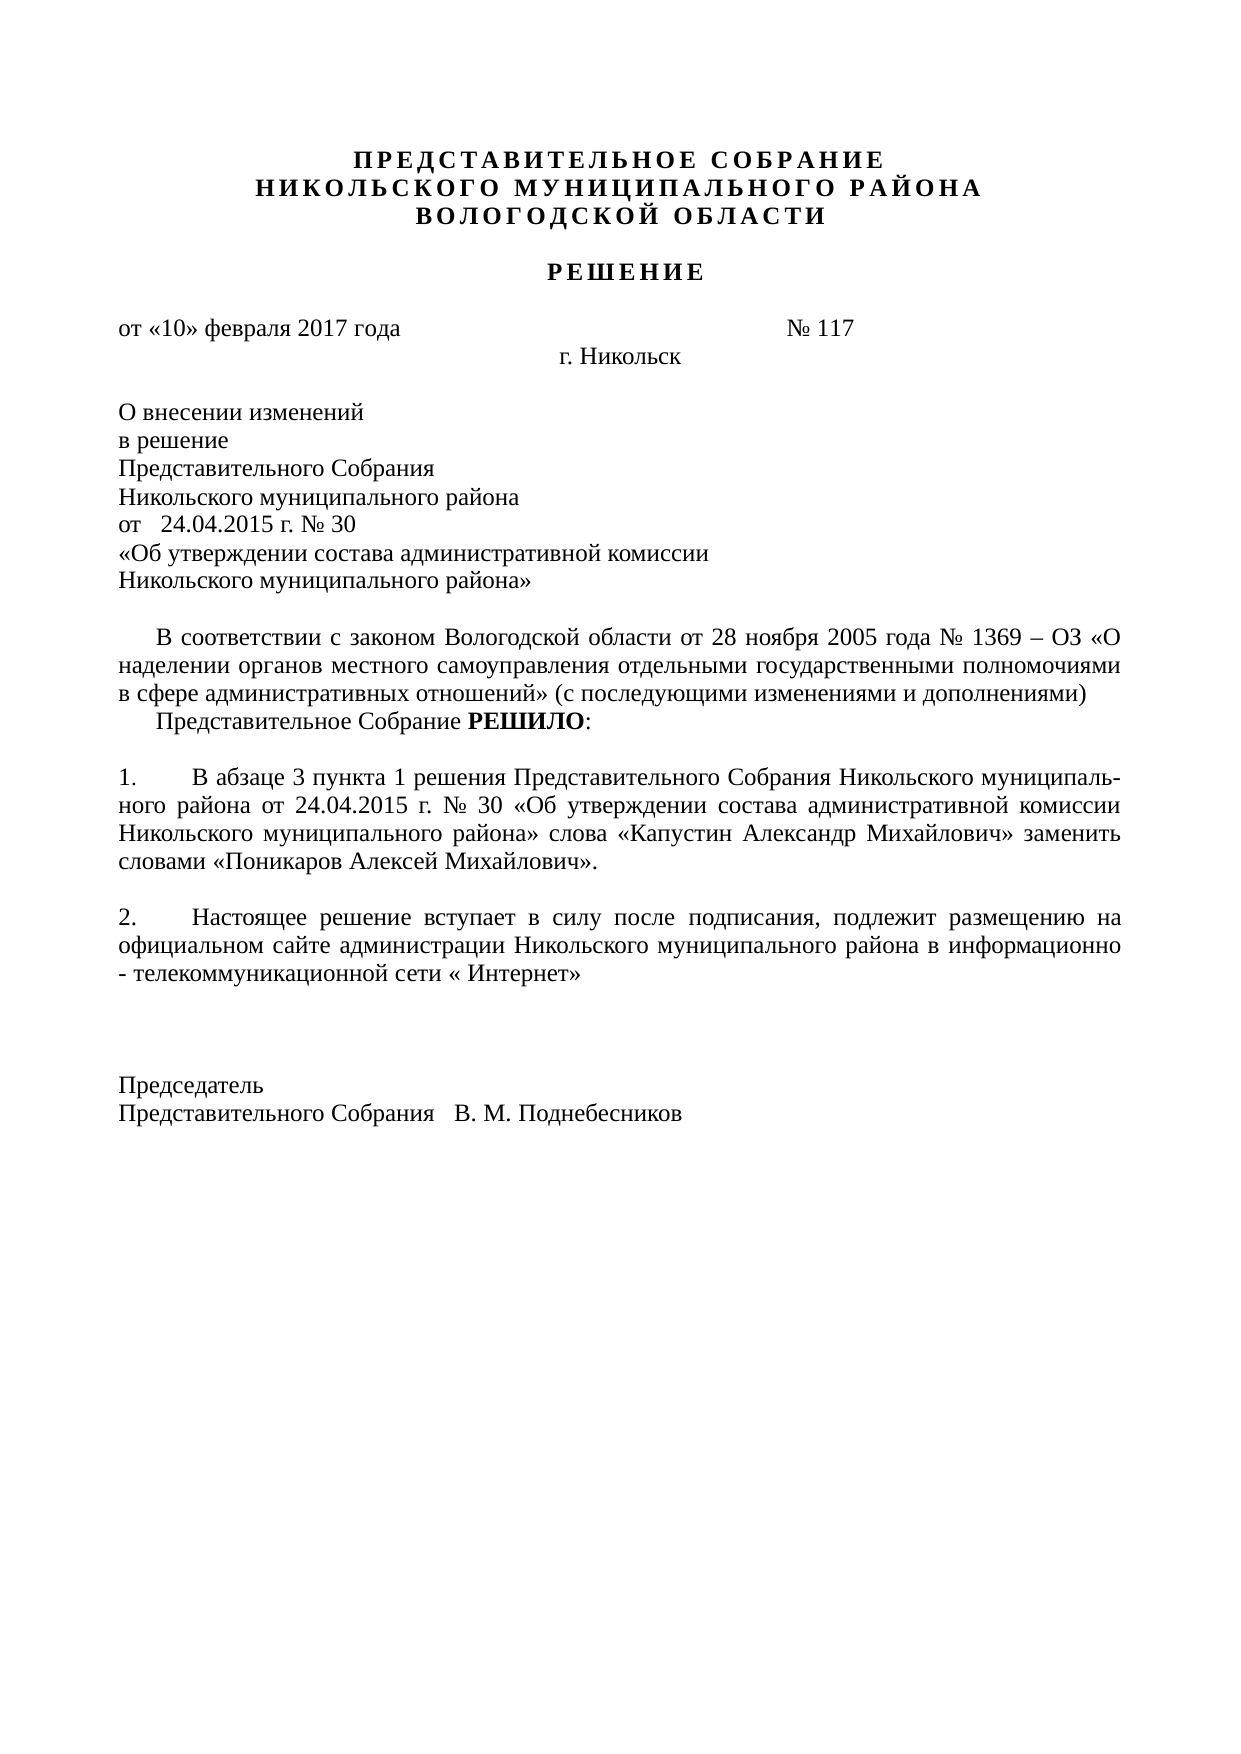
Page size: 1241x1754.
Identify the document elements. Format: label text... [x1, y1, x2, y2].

text в решение [118, 426, 1122, 454]
text ПРЕДСТАВИТЕЛЬНОЕ СОБРАНИЕ НИКОЛЬСКОГО МУНИЦИПАЛЬНОГО РАЙОНА ВОЛОГОДСКОЙ ОБЛАСТИ [118, 146, 1122, 230]
text Представительного Собрания В. М. Поднебесников [118, 1099, 1122, 1127]
text г. Никольск [118, 342, 1122, 370]
text от «10» февраля 2017 года № 117 [118, 314, 1122, 342]
text Никольского муниципального района [118, 482, 1122, 510]
text В соответствии с законом Вологодской области от 28 ноября 2005 года № 1369 – ОЗ «О наделении органов местного самоуправления отдельными государственными полномочиями в сфере административных отношений» (с последующими изменениями и дополнениями) [118, 622, 1122, 707]
text от 24.04.2015 г. № 30 [118, 510, 1122, 538]
text РЕШЕНИЕ [118, 258, 1122, 286]
text О внесении изменений [118, 398, 1122, 426]
text «Об утверждении состава административной комиссии [118, 538, 1122, 566]
text Никольского муниципального района» [118, 566, 1122, 594]
text Представительного Собрания [118, 454, 1122, 482]
text Представительное Собрание РЕШИЛО: [118, 707, 1122, 734]
text Председатель [118, 1071, 1122, 1099]
list Настоящее решение вступает в силу после подписания, подлежит размещению на официальном сайте администрации Никольского муниципального района в информационно - телекоммуникационной сети « Интернет» [118, 903, 1122, 987]
list В абзаце 3 пункта 1 решения Представительного Собрания Никольского муниципаль-ного района от 24.04.2015 г. № 30 «Об утверждении состава административной комиссии Никольского муниципального района» слова «Капустин Александр Михайлович» заменить словами «Поникаров Алексей Михайлович». [118, 763, 1122, 875]
